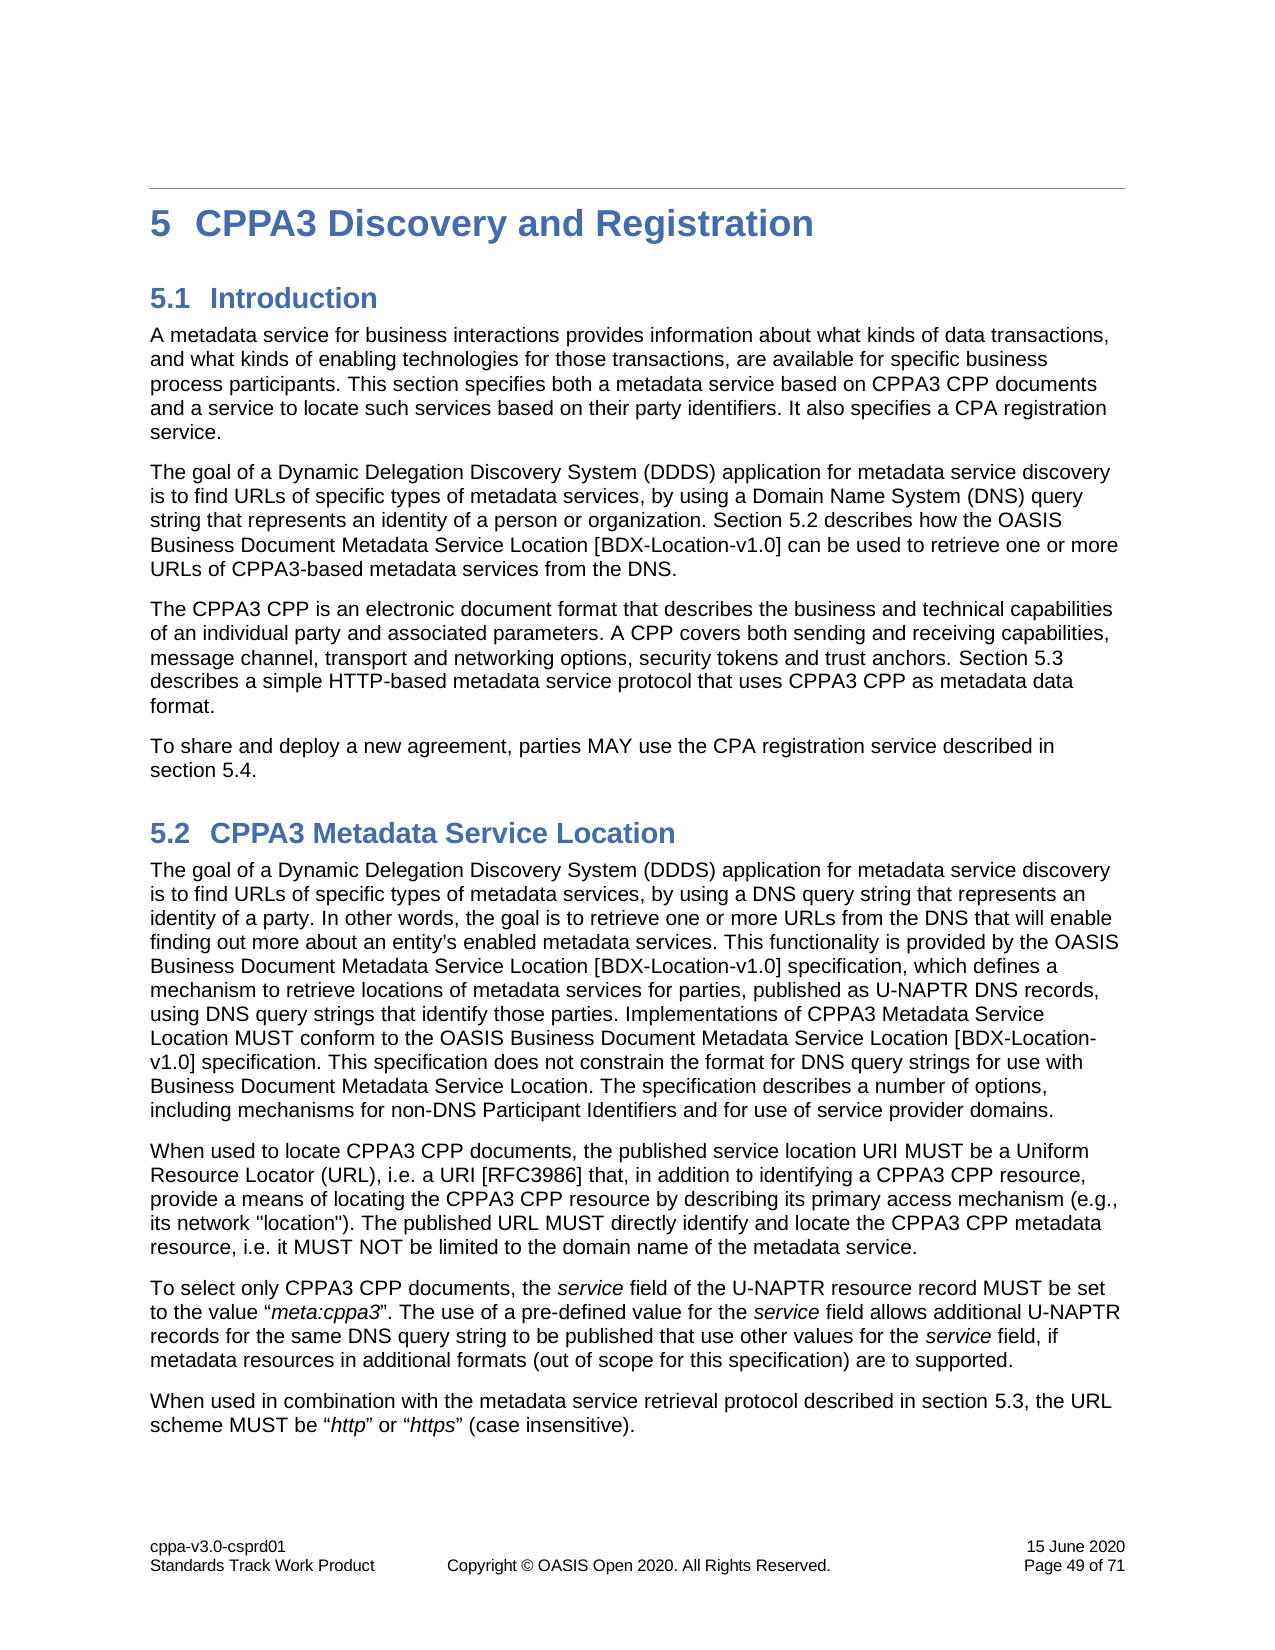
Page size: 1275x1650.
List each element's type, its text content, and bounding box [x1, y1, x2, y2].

subtitle Introduction [150, 281, 1125, 315]
text The goal of a Dynamic Delegation Discovery System (DDDS) application for metadata service discovery is to find URLs of specific types of metadata services, by using a DNS query string that represents an identity of a party. In other words, the goal is to retrieve one or more URLs from the DNS that will enable finding out more about an entity’s enabled metadata services. This functionality is provided by the OASIS Business Document Metadata Service Location [BDX-Location-v1.0] specification, which defines a mechanism to retrieve locations of metadata services for parties, published as U-NAPTR DNS records, using DNS query strings that identify those parties. Implementations of CPPA3 Metadata Service Location MUST conform to the OASIS Business Document Metadata Service Location [BDX-Location-v1.0] specification. This specification does not constrain the format for DNS query strings for use with Business Document Metadata Service Location. The specification describes a number of options, including mechanisms for non-DNS Participant Identifiers and for use of service provider domains. [150, 858, 1125, 1122]
subtitle CPPA3 Metadata Service Location [150, 816, 1125, 849]
text The goal of a Dynamic Delegation Discovery System (DDDS) application for metadata service discovery is to find URLs of specific types of metadata services, by using a Domain Name System (DNS) query string that represents an identity of a person or organization. Section 5.2 describes how the OASIS Business Document Metadata Service Location [BDX-Location-v1.0] can be used to retrieve one or more URLs of CPPA3-based metadata services from the DNS. [150, 460, 1125, 581]
text To share and deploy a new agreement, parties MAY use the CPA registration service described in section 5.4. [150, 734, 1125, 782]
text When used to locate CPPA3 CPP documents, the published service location URI MUST be a Uniform Resource Locator (URL), i.e. a URI [RFC3986] that, in addition to identifying a CPPA3 CPP resource, provide a means of locating the CPPA3 CPP resource by describing its primary access mechanism (e.g., its network "location"). The published URL MUST directly identify and locate the CPPA3 CPP metadata resource, i.e. it MUST NOT be limited to the domain name of the metadata service. [150, 1139, 1125, 1259]
text A metadata service for business interactions provides information about what kinds of data transactions, and what kinds of enabling technologies for those transactions, are available for specific business process participants. This section specifies both a metadata service based on CPPA3 CPP documents and a service to locate such services based on their party identifiers. It also specifies a CPA registration service. [150, 323, 1125, 444]
subtitle CPPA3 Discovery and Registration [150, 189, 1125, 244]
text When used in combination with the metadata service retrieval protocol described in section 5.3, the URL scheme MUST be “http” or “https” (case insensitive). [150, 1389, 1125, 1437]
text The CPPA3 CPP is an electronic document format that describes the business and technical capabilities of an individual party and associated parameters. A CPP covers both sending and receiving capabilities, message channel, transport and networking options, security tokens and trust anchors. Section 5.3 describes a simple HTTP-based metadata service protocol that uses CPPA3 CPP as metadata data format. [150, 597, 1125, 718]
text To select only CPPA3 CPP documents, the service field of the U-NAPTR resource record MUST be set to the value “meta:cppa3”. The use of a pre-defined value for the service field allows additional U-NAPTR records for the same DNS query string to be published that use other values for the service field, if metadata resources in additional formats (out of scope for this specification) are to supported. [150, 1276, 1125, 1372]
